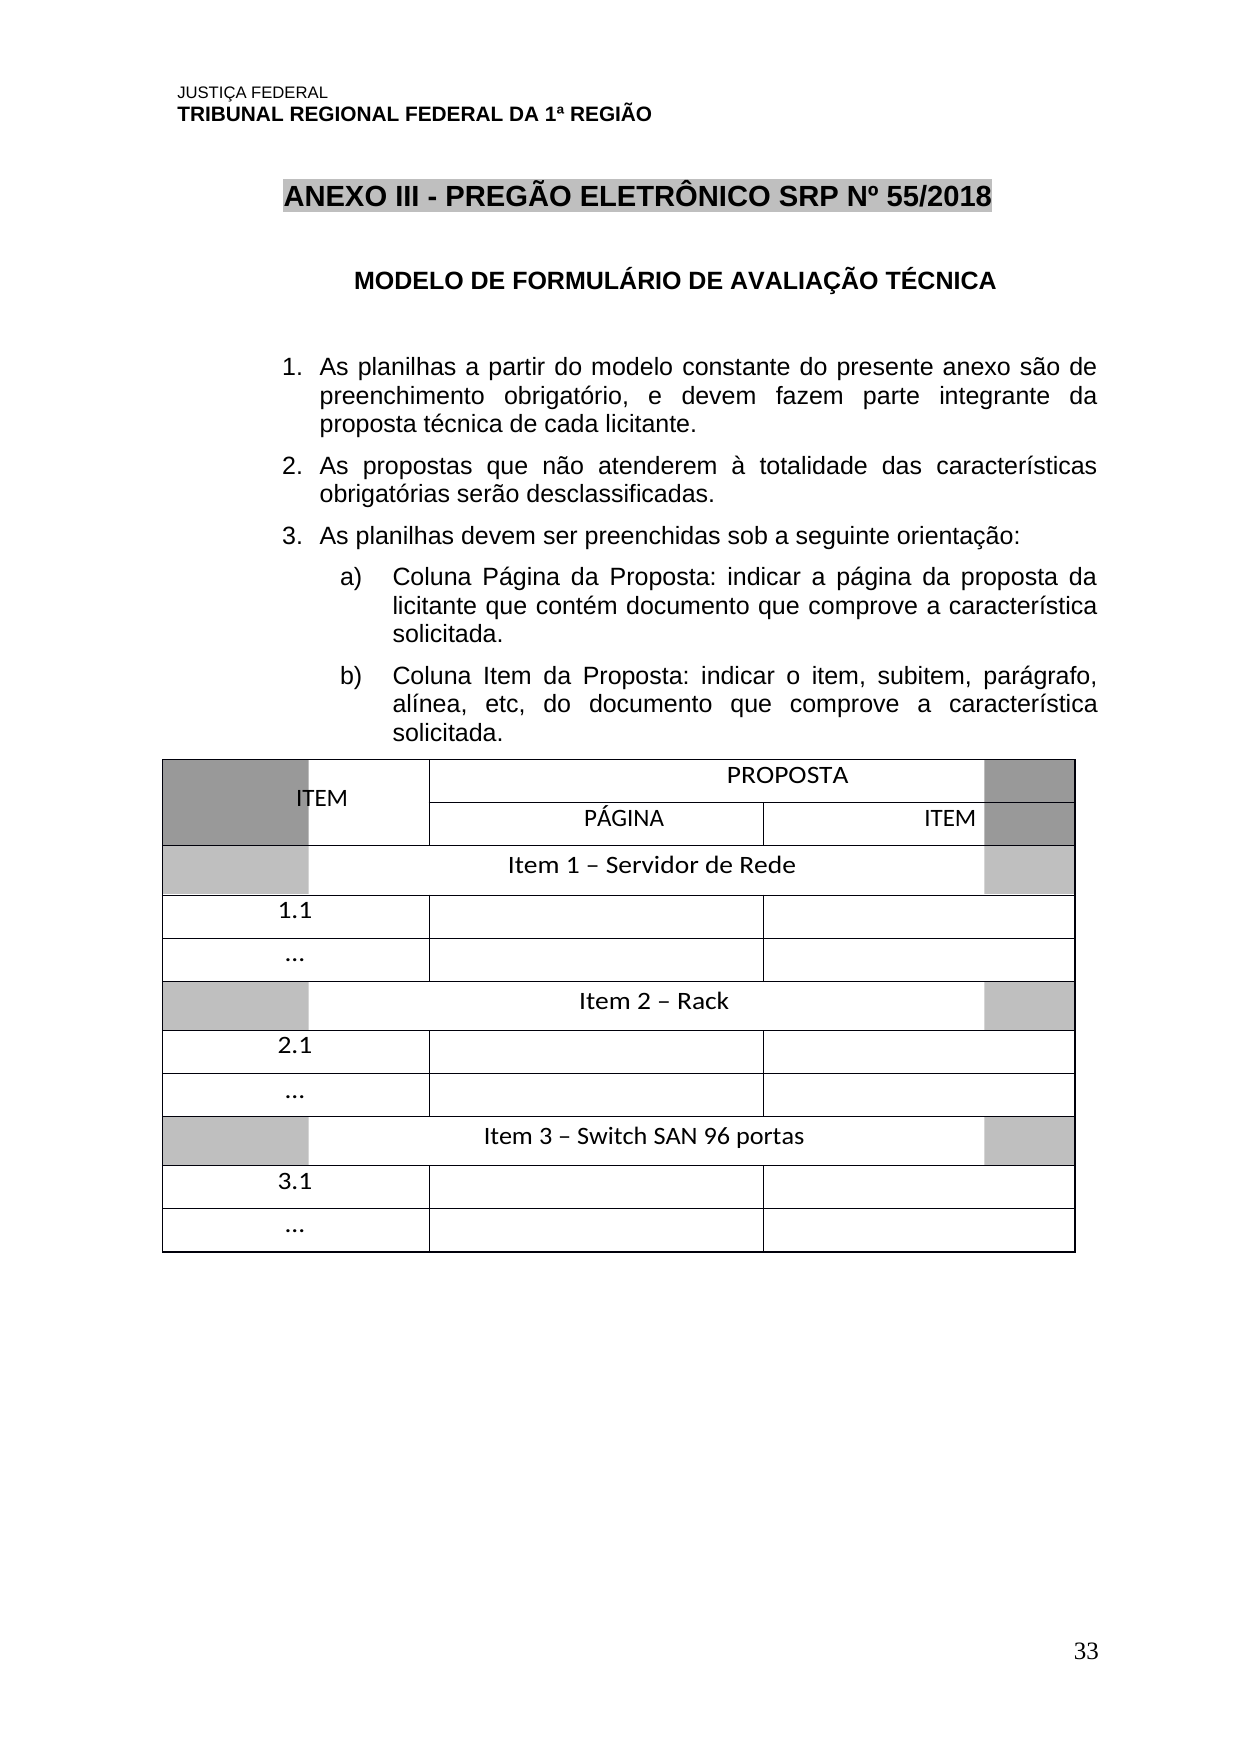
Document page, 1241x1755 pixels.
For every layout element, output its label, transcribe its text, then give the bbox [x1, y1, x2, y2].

table_cell ... [163, 1074, 308, 1116]
table_cell Item 3 – Switch SAN 96 portas [163, 1117, 308, 1165]
table_cell Item 1 – Servidor de Rede [985, 846, 1074, 894]
table_cell Item 2 – Rack [985, 982, 1074, 1030]
table_cell Item 3 – Switch SAN 96 portas [985, 1117, 1074, 1165]
table_cell 3.1 [163, 1166, 308, 1208]
table_cell [985, 1031, 1074, 1073]
subtitle ANEXO III - PREGÃO ELETRÔNICO SRP Nº 55/2018 [177, 178, 1098, 212]
table_cell [985, 1166, 1074, 1208]
table_cell 2.1 [163, 1031, 308, 1073]
list As planilhas a partir do modelo constante do presente anexo são de preenchimento obrigatório, e devem fazem parte integrante da proposta técnica de cada licitante. [282, 352, 1098, 438]
table_cell 1.1 [163, 896, 308, 938]
list Coluna Página da Proposta: indicar a página da proposta da licitante que contém documento que comprove a característica solicitada. [340, 562, 1098, 648]
table_cell ... [163, 939, 308, 981]
table_cell Item 2 – Rack [163, 982, 308, 1030]
table_cell [985, 1074, 1074, 1116]
table_cell ITEM [985, 803, 1074, 845]
list Coluna Item da Proposta: indicar o item, subitem, parágrafo, alínea, etc, do documento que comprove a característica solicitada. [985, 661, 1098, 747]
table_cell [985, 896, 1074, 938]
list As propostas que não atenderem à totalidade das características obrigatórias serão desclassificadas. [282, 451, 1098, 508]
table_cell Item 1 – Servidor de Rede [163, 846, 308, 894]
table_header PROPOSTA [985, 760, 1074, 802]
table_cell ... [163, 1209, 308, 1251]
table_cell [985, 939, 1074, 981]
list As planilhas devem ser preenchidas sob a seguinte orientação: [282, 521, 1098, 549]
table_header ITEM [163, 760, 308, 845]
subtitle MODELO DE FORMULÁRIO DE AVALIAÇÃO TÉCNICA [252, 266, 1098, 294]
table_cell [985, 1209, 1074, 1251]
